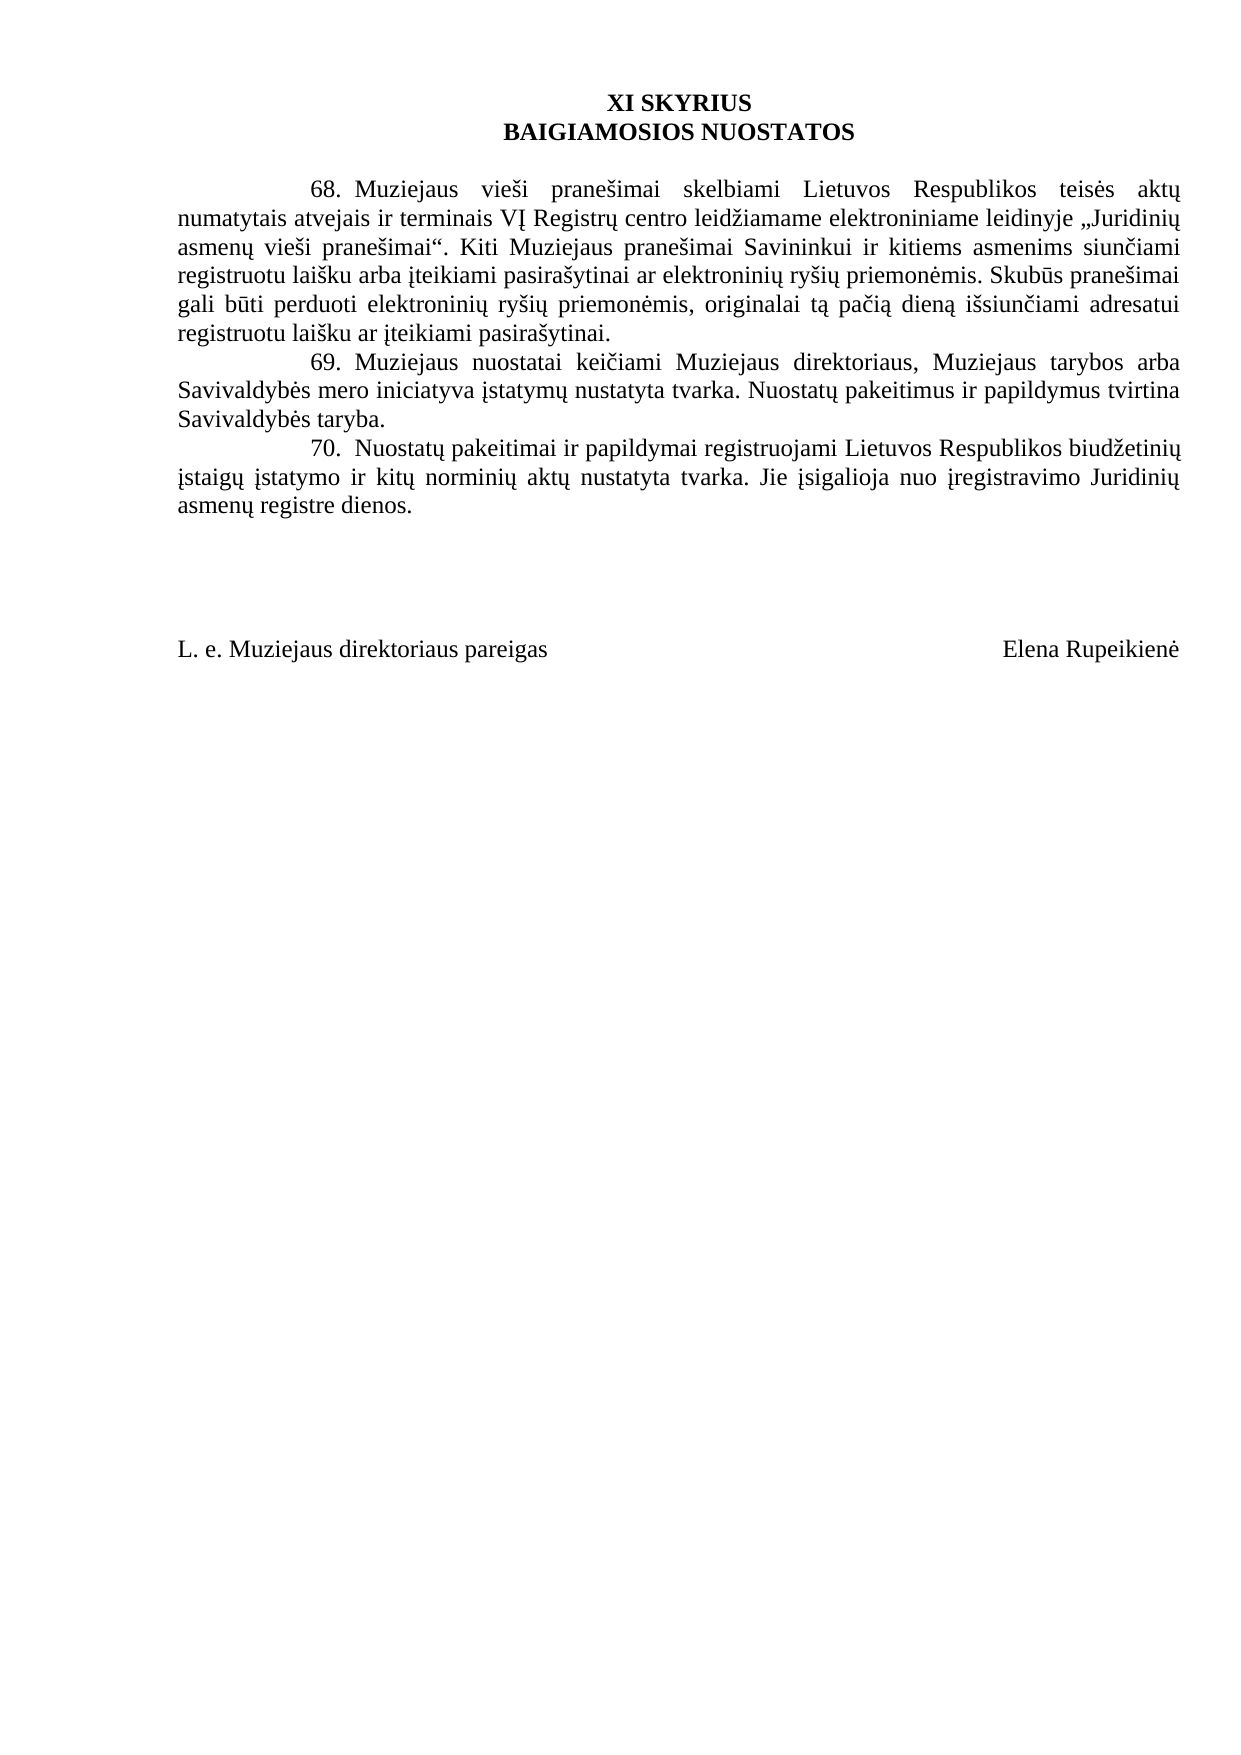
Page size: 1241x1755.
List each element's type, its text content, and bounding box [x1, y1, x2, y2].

text 68. Muziejaus vieši pranešimai skelbiami Lietuvos Respublikos teisės aktų numatytais atvejais ir terminais VĮ Registrų centro leidžiamame elektroniniame leidinyje „Juridinių asmenų vieši pranešimai“. Kiti Muziejaus pranešimai Savininkui ir kitiems asmenims siunčiami registruotu laišku arba įteikiami pasirašytinai ar elektroninių ryšių priemonėmis. Skubūs pranešimai gali būti perduoti elektroninių ryšių priemonėmis, originalai tą pačią dieną išsiunčiami adresatui registruotu laišku ar įteikiami pasirašytinai. [177, 174, 1181, 347]
text BAIGIAMOSIOS NUOSTATOS [177, 117, 1181, 145]
text XI SKYRIUS [177, 88, 1181, 117]
text L. e. Muziejaus direktoriaus pareigas Elena Rupeikienė [177, 634, 1181, 663]
text 70. Nuostatų pakeitimai ir papildymai registruojami Lietuvos Respublikos biudžetinių įstaigų įstatymo ir kitų norminių aktų nustatyta tvarka. Jie įsigalioja nuo įregistravimo Juridinių asmenų registre dienos. [177, 433, 1181, 519]
text 69. Muziejaus nuostatai keičiami Muziejaus direktoriaus, Muziejaus tarybos arba Savivaldybės mero iniciatyva įstatymų nustatyta tvarka. Nuostatų pakeitimus ir papildymus tvirtina Savivaldybės taryba. [177, 347, 1181, 433]
